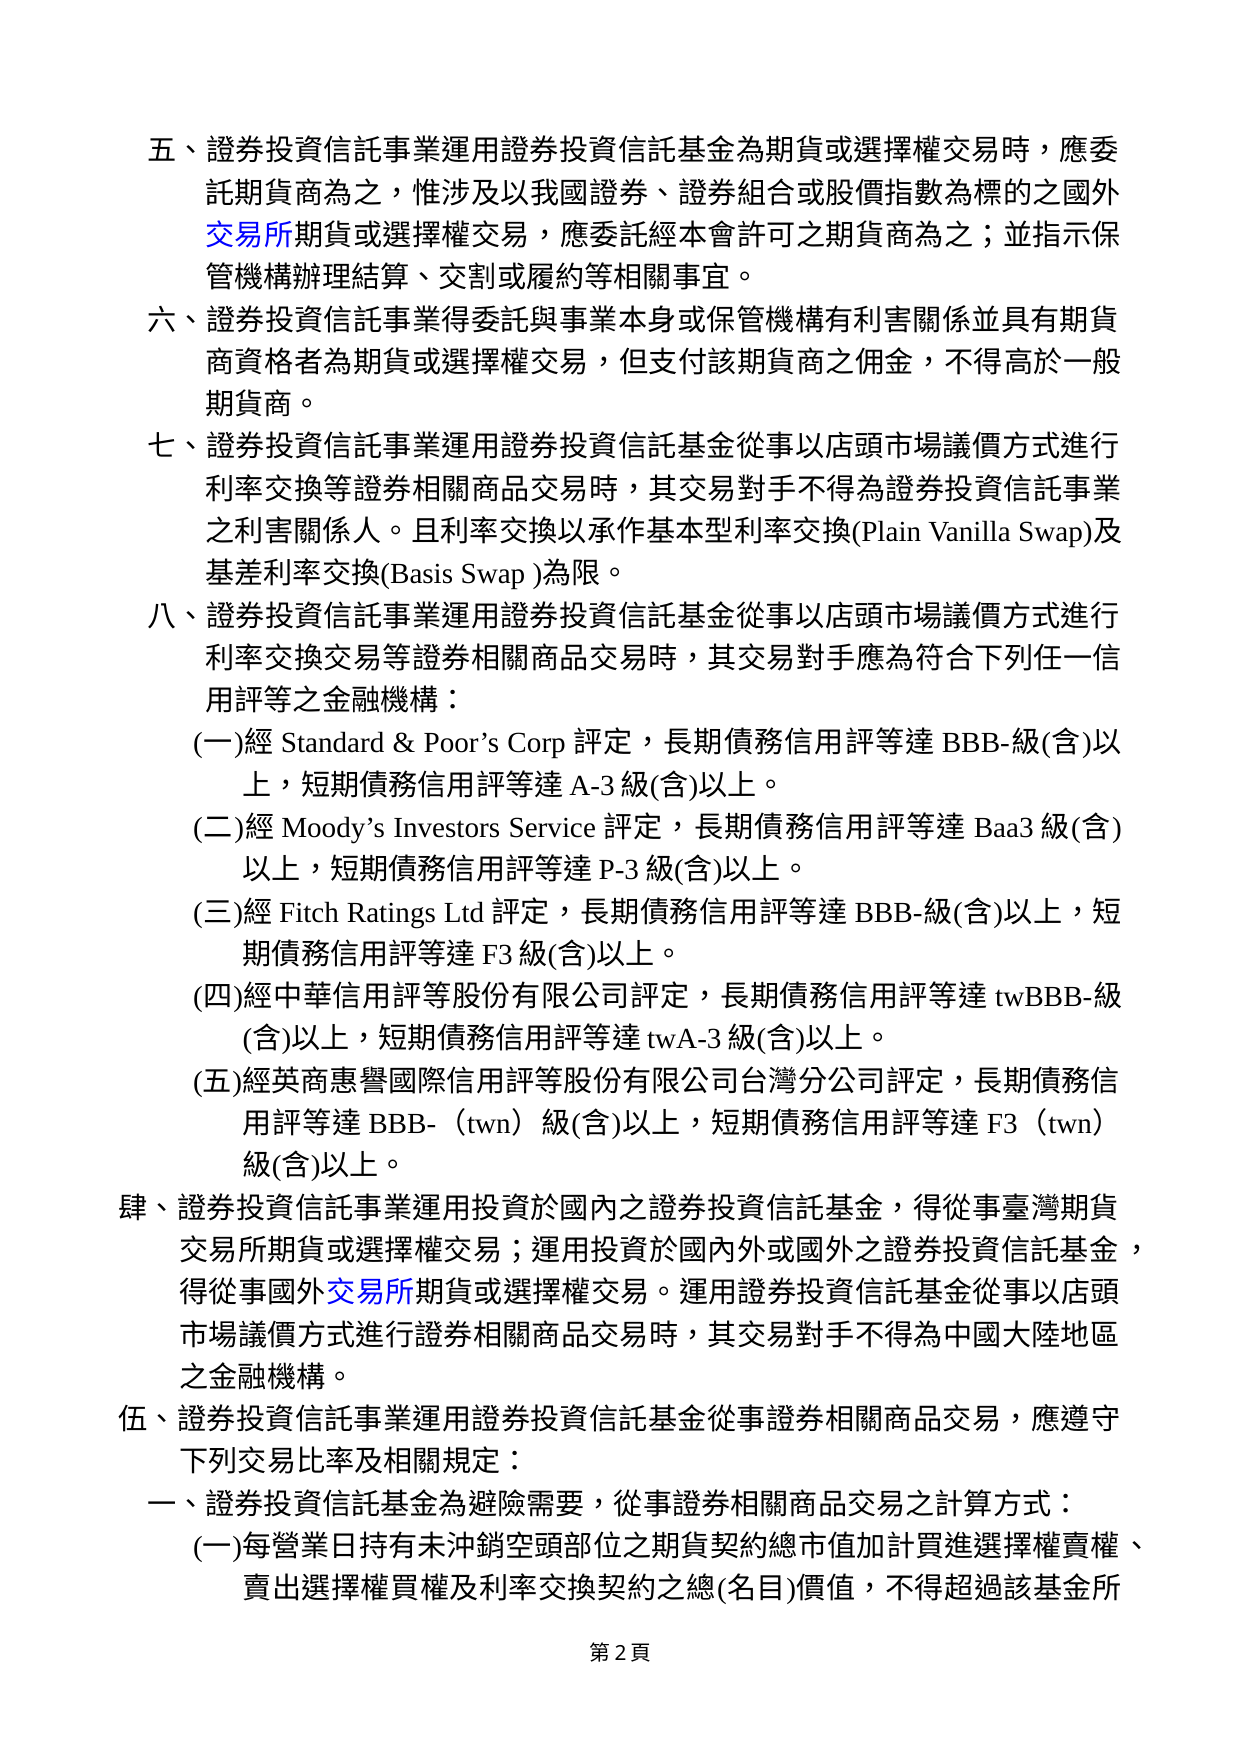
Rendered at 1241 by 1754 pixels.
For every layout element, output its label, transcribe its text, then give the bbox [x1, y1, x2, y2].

text (三)經Fitch Ratings Ltd評定，長期債務信用評等達BBB-級(含)以上，短期債務信用評等達F3級(含)以上。 [193, 888, 1122, 973]
text 肆、證券投資信託事業運用投資於國內之證券投資信託基金，得從事臺灣期貨交易所期貨或選擇權交易；運用投資於國內外或國外之證券投資信託基金，得從事國外交易所期貨或選擇權交易。運用證券投資信託基金從事以店頭市場議價方式進行證券相關商品交易時，其交易對手不得為中國大陸地區之金融機構。 [118, 1184, 1122, 1396]
text 一、證券投資信託基金為避險需要，從事證券相關商品交易之計算方式： [147, 1480, 1122, 1523]
text 八、證券投資信託事業運用證券投資信託基金從事以店頭市場議價方式進行利率交換交易等證券相關商品交易時，其交易對手應為符合下列任一信用評等之金融機構： [147, 592, 1122, 719]
text (一)經Standard & Poor’s Corp評定，長期債務信用評等達BBB-級(含)以上，短期債務信用評等達A-3級(含)以上。 [193, 719, 1122, 804]
text (五)經英商惠譽國際信用評等股份有限公司台灣分公司評定，長期債務信用評等達BBB-（twn）級(含)以上，短期債務信用評等達F3（twn）級(含)以上。 [193, 1057, 1122, 1184]
text 七、證券投資信託事業運用證券投資信託基金從事以店頭市場議價方式進行利率交換等證券相關商品交易時，其交易對手不得為證券投資信託事業之利害關係人。且利率交換以承作基本型利率交換(Plain Vanilla Swap)及基差利率交換(Basis Swap )為限。 [147, 423, 1122, 592]
text 五、證券投資信託事業運用證券投資信託基金為期貨或選擇權交易時，應委託期貨商為之，惟涉及以我國證券、證券組合或股價指數為標的之國外交易所期貨或選擇權交易，應委託經本會許可之期貨商為之；並指示保管機構辦理結算、交割或履約等相關事宜。 [147, 127, 1122, 296]
text (一)每營業日持有未沖銷空頭部位之期貨契約總市值加計買進選擇權賣權、賣出選擇權買權及利率交換契約之總(名目)價值，不得超過該基金所持有之相對應有價證券總市值。 [193, 1523, 1122, 1607]
text 六、證券投資信託事業得委託與事業本身或保管機構有利害關係並具有期貨商資格者為期貨或選擇權交易，但支付該期貨商之佣金，不得高於一般期貨商。 [147, 296, 1122, 423]
text (二)經Moody’s Investors Service評定，長期債務信用評等達Baa3級(含)以上，短期債務信用評等達P-3級(含)以上。 [193, 804, 1122, 888]
text 伍、證券投資信託事業運用證券投資信託基金從事證券相關商品交易，應遵守下列交易比率及相關規定： [118, 1396, 1122, 1480]
text (四)經中華信用評等股份有限公司評定，長期債務信用評等達twBBB-級(含)以上，短期債務信用評等達twA-3級(含)以上。 [193, 973, 1122, 1057]
